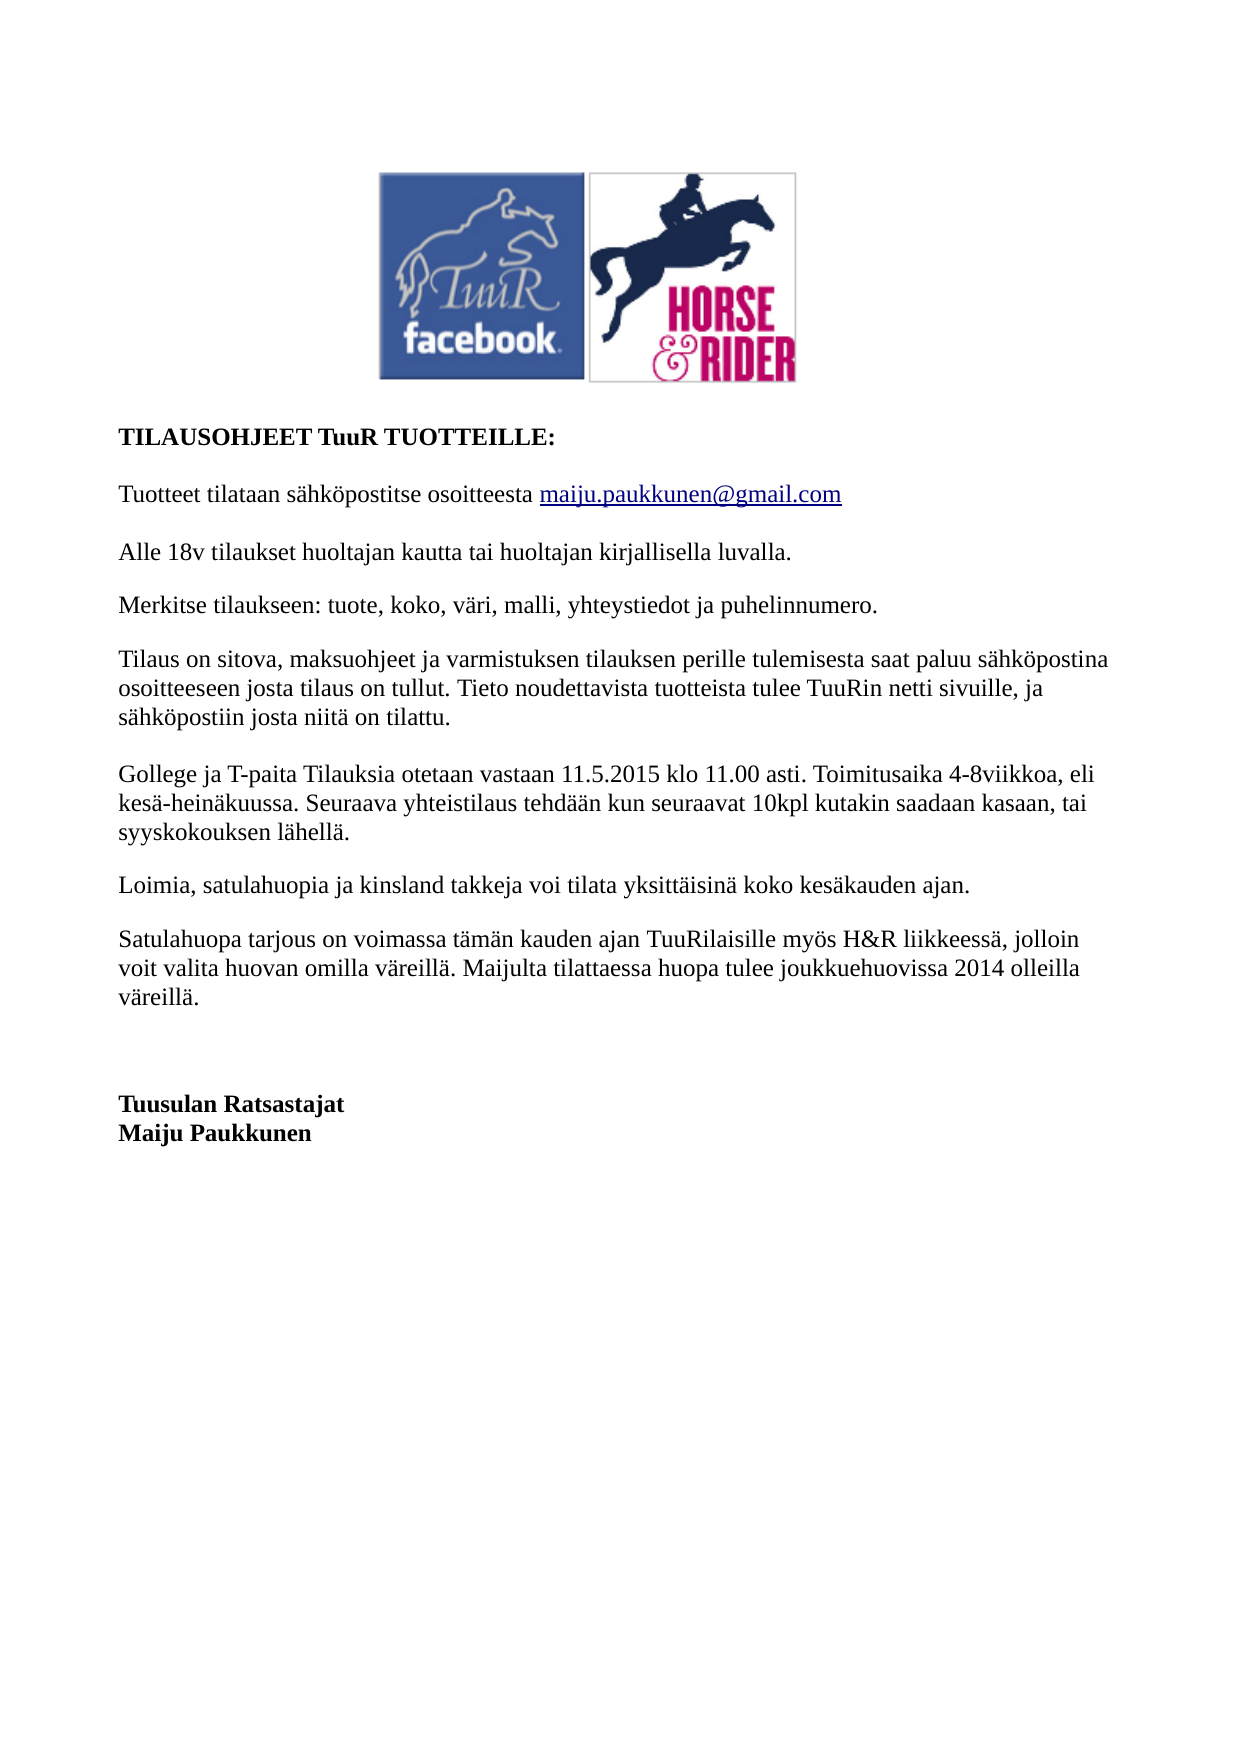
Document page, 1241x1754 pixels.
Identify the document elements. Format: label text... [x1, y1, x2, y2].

table_header [118, 135, 1121, 422]
text Tuotteet tilataan sähköpostitse osoitteesta maiju.paukkunen@gmail.com [118, 479, 1122, 537]
text Alle 18v tilaukset huoltajan kautta tai huoltajan kirjallisella luvalla. [118, 537, 1122, 565]
text Tilaus on sitova, maksuohjeet ja varmistuksen tilauksen perille tulemisesta saat paluu sähköpostina osoitteeseen josta tilaus on tullut. Tieto noudettavista tuotteista tulee TuuRin netti sivuille, ja sähköpostiin josta niitä on tilattu. [118, 644, 1122, 730]
text Merkitse tilaukseen: tuote, koko, väri, malli, yhteystiedot ja puhelinnumero. [118, 590, 1122, 619]
text Maiju Paukkunen [118, 1118, 1122, 1147]
text TILAUSOHJEET TuuR TUOTTEILLE: [118, 422, 1122, 450]
text Gollege ja T-paita Tilauksia otetaan vastaan 11.5.2015 klo 11.00 asti. Toimitusaika 4-8viikkoa, eli kesä-heinäkuussa. Seuraava yhteistilaus tehdään kun seuraavat 10kpl kutakin saadaan kasaan, tai syyskokouksen lähellä. [118, 759, 1122, 845]
text Tuusulan Ratsastajat [118, 1089, 1122, 1118]
text Satulahuopa tarjous on voimassa tämän kauden ajan TuuRilaisille myös H&R liikkeessä, jolloin voit valita huovan omilla väreillä. Maijulta tilattaessa huopa tulee joukkuehuovissa 2014 olleilla väreillä. [118, 924, 1122, 1010]
text Loimia, satulahuopia ja kinsland takkeja voi tilata yksittäisinä koko kesäkauden ajan. [118, 870, 1122, 899]
